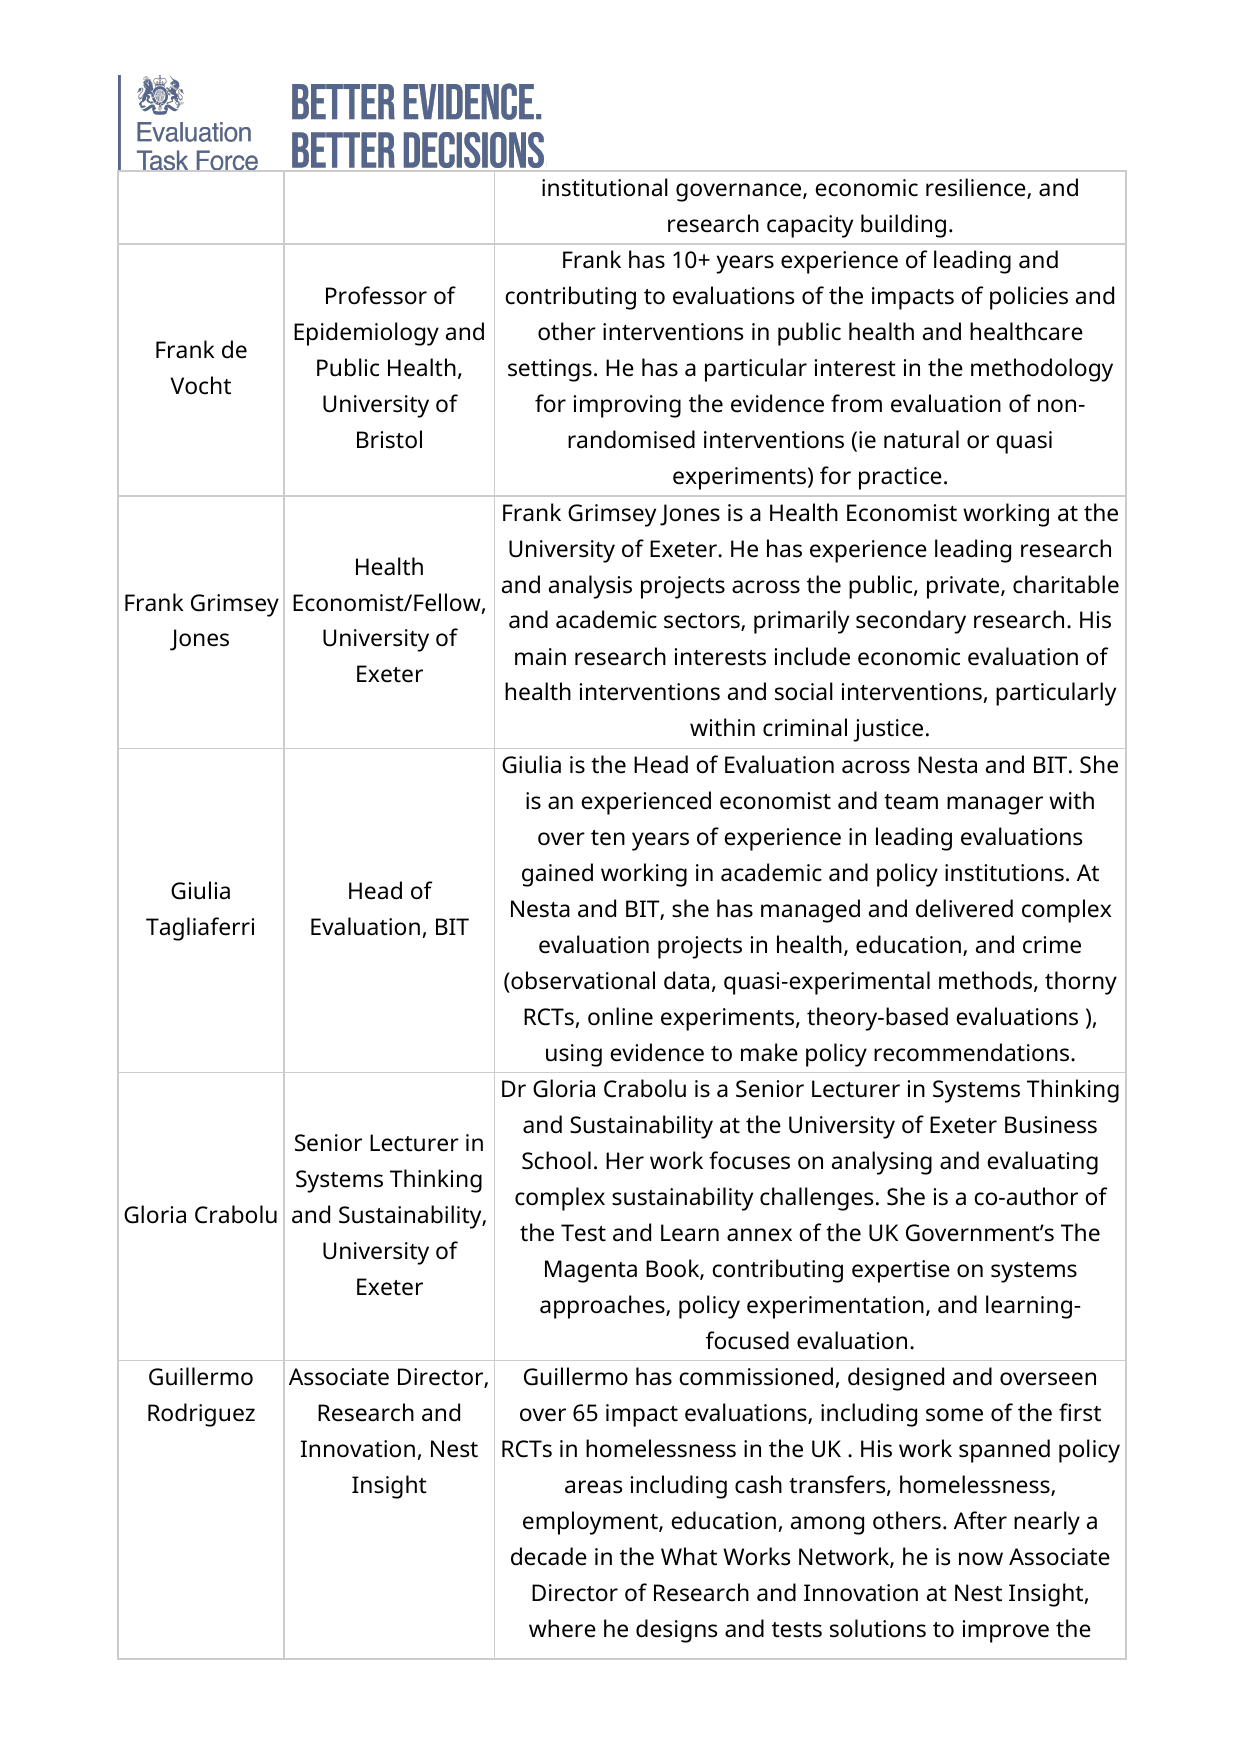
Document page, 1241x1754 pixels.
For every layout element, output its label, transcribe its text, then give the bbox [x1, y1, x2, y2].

table_cell Associate Director, Research and Innovation, Nest Insight [285, 1361, 494, 1658]
table_cell Senior Lecturer in Systems Thinking and Sustainability, University of Exeter [285, 1073, 494, 1360]
table_cell Health Economist/Fellow, University of Exeter [285, 497, 494, 747]
table_cell Giulia is the Head of Evaluation across Nesta and BIT. She is an experienced economist and team manager with over ten years of experience in leading evaluations gained working in academic and policy institutions. At Nesta and BIT, she has managed and delivered complex evaluation projects in health, education, and crime (observational data, quasi-experimental methods, thorny RCTs, online experiments, theory-based evaluations ), using evidence to make policy recommendations. [495, 749, 1125, 1072]
table_cell Frank has 10+ years experience of leading and contributing to evaluations of the impacts of policies and other interventions in public health and healthcare settings. He has a particular interest in the methodology for improving the evidence from evaluation of non- randomised interventions (ie natural or quasi experiments) for practice. [495, 245, 1125, 495]
table_cell Frank Grimsey Jones [119, 497, 283, 747]
table_cell Frank de Vocht [119, 245, 283, 495]
table_cell Dr Gloria Crabolu is a Senior Lecturer in Systems Thinking and Sustainability at the University of Exeter Business School. Her work focuses on analysing and evaluating complex sustainability challenges. She is a co-author of the Test and Learn annex of the UK Government’s The Magenta Book, contributing expertise on systems approaches, policy experimentation, and learning-focused evaluation. [495, 1073, 1125, 1360]
table_cell Guillermo Rodriguez [119, 1361, 283, 1658]
table_cell Gloria Crabolu [119, 1073, 283, 1360]
table_cell Guillermo has commissioned, designed and overseen over 65 impact evaluations, including some of the first RCTs in homelessness in the UK . His work spanned policy areas including cash transfers, homelessness, employment, education, among others. After nearly a decade in the What Works Network, he is now Associate Director of Research and Innovation at Nest Insight, where he designs and tests solutions to improve the [495, 1361, 1125, 1658]
table_cell [285, 172, 494, 243]
table_cell institutional governance, economic resilience, and research capacity building. [495, 172, 1125, 243]
table_cell Frank Grimsey Jones is a Health Economist working at the University of Exeter. He has experience leading research and analysis projects across the public, private, charitable and academic sectors, primarily secondary research. His main research interests include economic evaluation of health interventions and social interventions, particularly within criminal justice. [495, 497, 1125, 747]
table_cell [119, 172, 283, 243]
table_cell Head of Evaluation, BIT [285, 749, 494, 1072]
table_cell Giulia Tagliaferri [119, 749, 283, 1072]
table_cell Professor of Epidemiology and Public Health, University of Bristol [285, 245, 494, 495]
